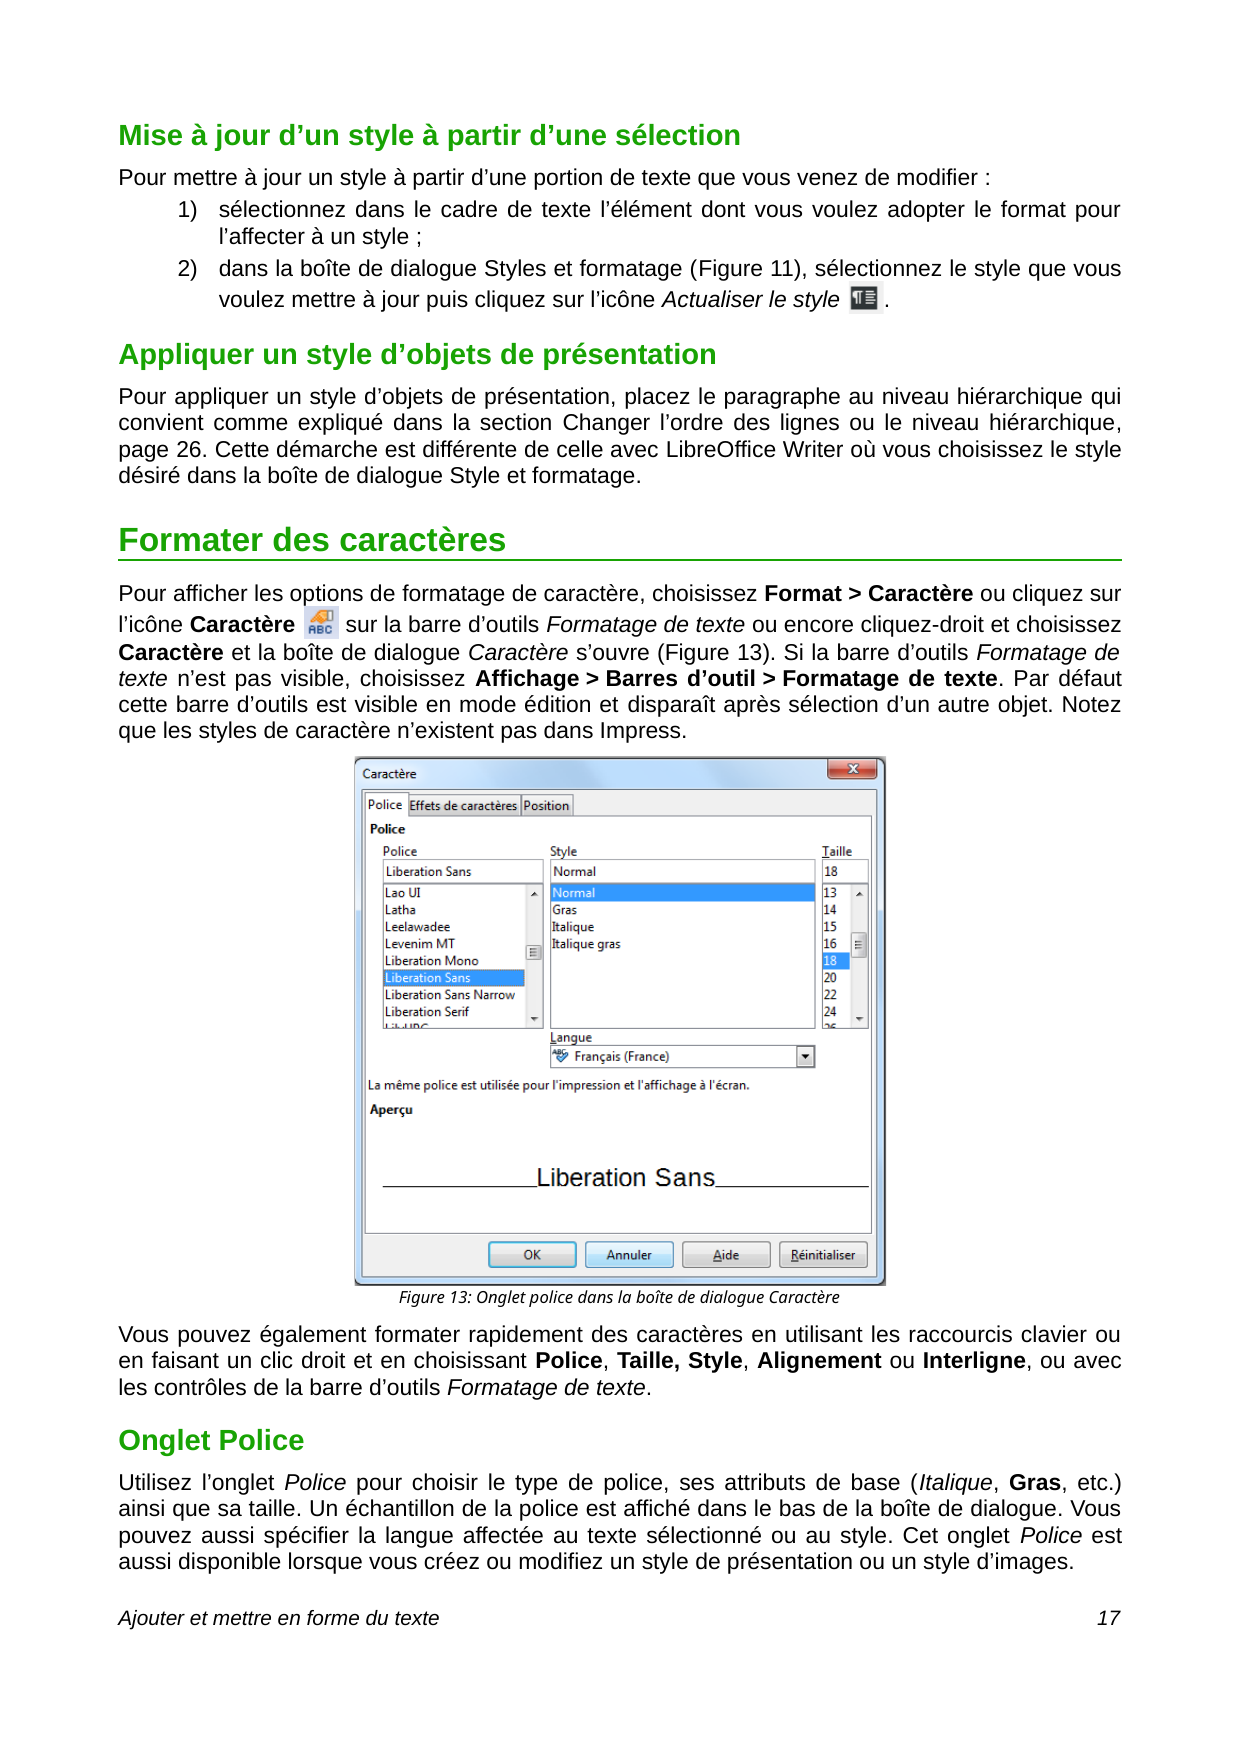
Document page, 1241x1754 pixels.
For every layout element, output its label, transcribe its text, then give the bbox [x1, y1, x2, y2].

text Figure 13: Onglet police dans la boîte de dialogue Caractère [354, 1286, 886, 1308]
text Pour appliquer un style d’objets de présentation, placez le paragraphe au niveau hiérarchique qui convient comme expliqué dans la section Changer l’ordre des lignes ou le niveau hiérarchique, page 26. Cette démarche est différente de celle avec LibreOffice Writer où vous choisissez le style désiré dans la boîte de dialogue Style et formatage. [118, 383, 1122, 488]
subtitle Onglet Police [118, 1423, 1122, 1457]
text Vous pouvez également formater rapidement des caractères en utilisant les raccourcis clavier ou en faisant un clic droit et en choisissant Police, Taille, Style, Alignement ou Interligne, ou avec les contrôles de la barre d’outils Formatage de texte. [118, 1321, 1122, 1400]
subtitle Pour mettre à jour un style à partir d’une portion de texte que vous venez de modifier : [118, 164, 1122, 190]
subtitle Appliquer un style d’objets de présentation [118, 337, 1122, 370]
list sélectionnez dans le cadre de texte l’élément dont vous voulez adopter le format pour l’affecter à un style ; [177, 196, 1122, 249]
text Utilisez l’onglet Police pour choisir le type de police, ses attributs de base (Italique, Gras, etc.) ainsi que sa taille. Un échantillon de la police est affiché dans le bas de la boîte de dialogue. Vous pouvez aussi spécifier la langue affectée au texte sélectionné ou au style. Cet onglet Police est aussi disponible lorsque vous créez ou modifiez un style de présentation ou un style d’images. [118, 1469, 1122, 1574]
list dans la boîte de dialogue Styles et formatage (Figure 11), sélectionnez le style que vous voulez mettre à jour puis cliquez sur l’icône Actualiser le style. [177, 255, 1122, 314]
picture [848, 281, 884, 314]
subtitle Mise à jour d’un style à partir d’une sélection [118, 118, 1122, 152]
picture [354, 756, 887, 1286]
picture [304, 606, 339, 639]
subtitle Formater des caractères [118, 520, 1122, 559]
text Pour afficher les options de formatage de caractère, choisissez Format > Caractère ou cliquez sur l’icône Caractère sur la barre d’outils Formatage de texte ou encore cliquez-droit et choisissez Caractère et la boîte de dialogue Caractère s’ouvre (Figure 13). Si la barre d’outils Formatage de texte n’est pas visible, choisissez Affichage > Barres d’outil > Formatage de texte. Par défaut cette barre d’outils est visible en mode édition et disparaît après sélection d’un autre objet. Notez que les styles de caractère n’existent pas dans Impress. [118, 579, 1122, 744]
